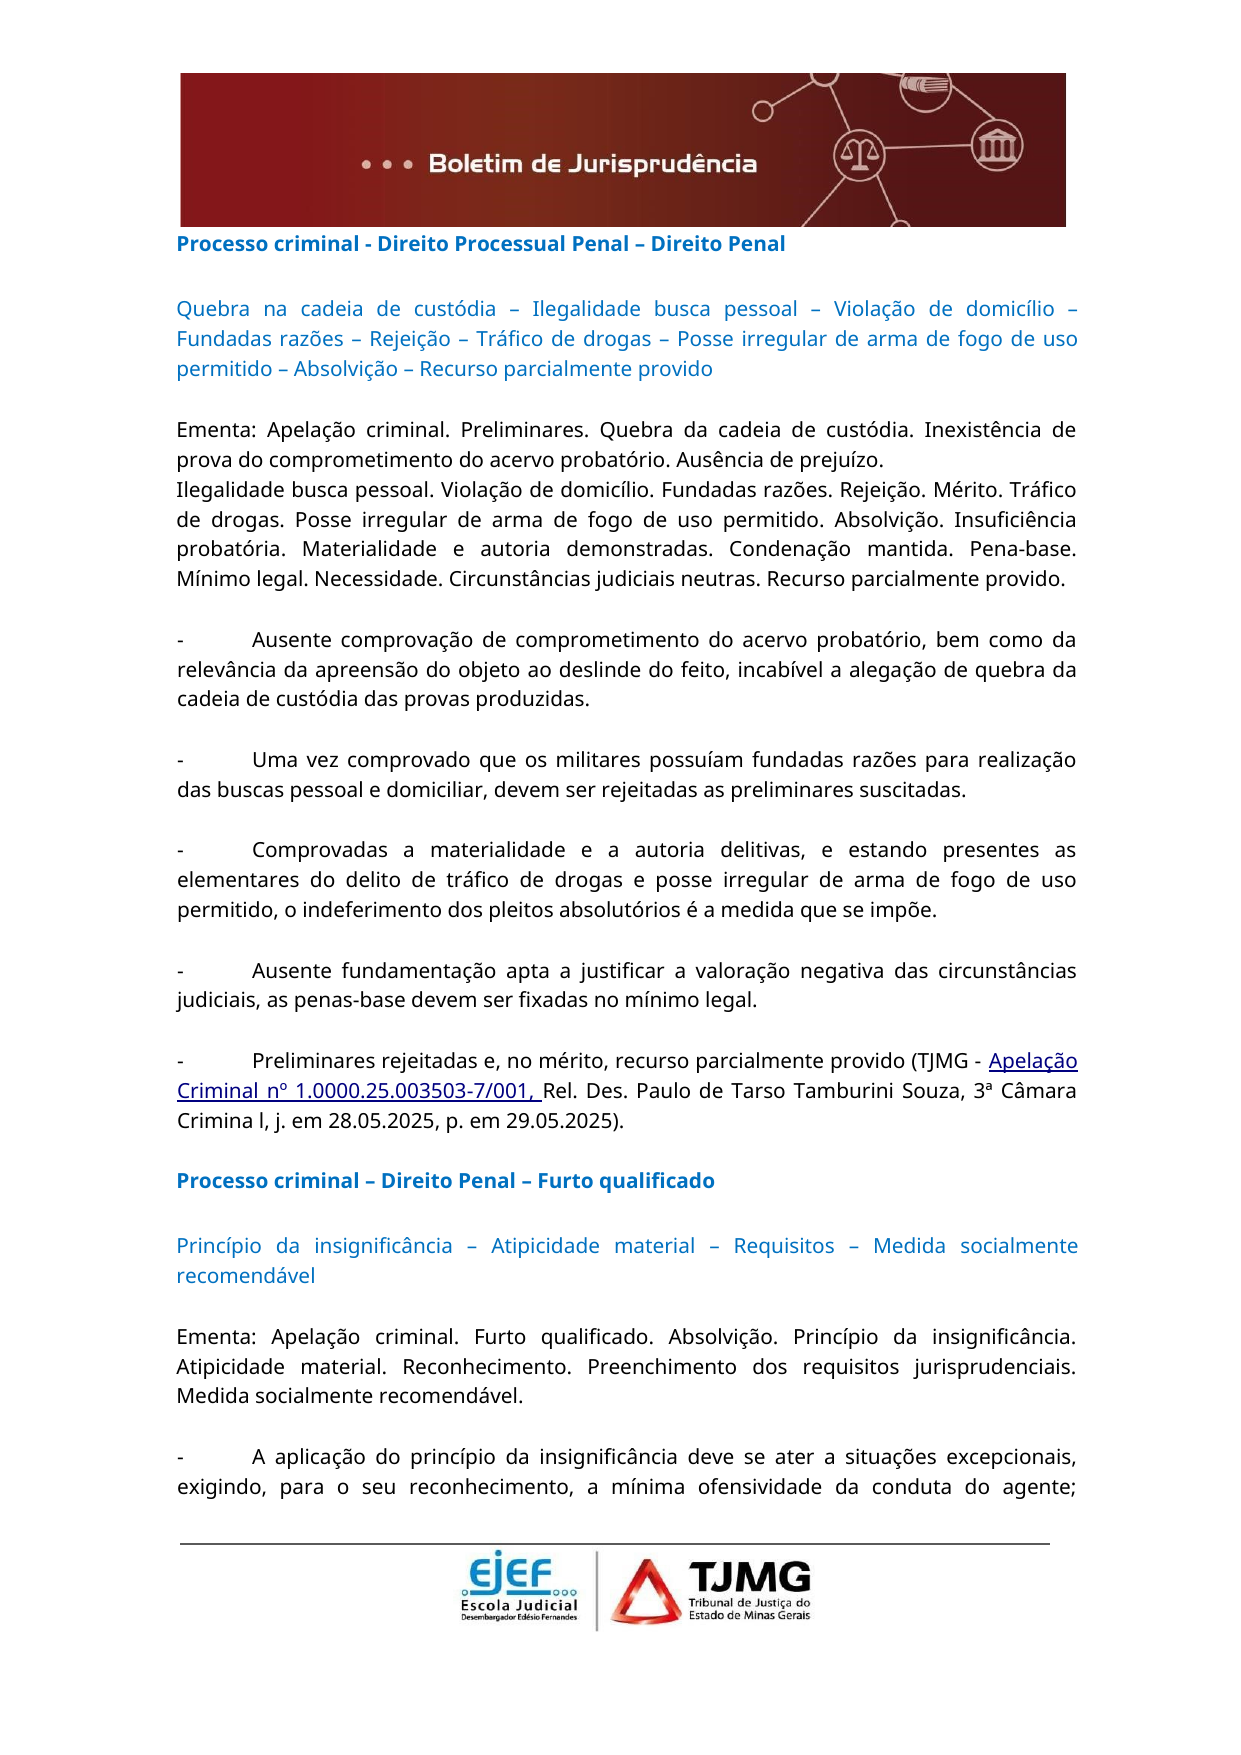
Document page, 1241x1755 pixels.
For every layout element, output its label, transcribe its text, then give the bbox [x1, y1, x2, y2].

text Ilegalidade busca pessoal. Violação de domicílio. Fundadas razões. Rejeição. Mérito. Tráfico de drogas. Posse irregular de arma de fogo de uso permitido. Absolvição. Insuficiência probatória. Materialidade e autoria demonstradas. Condenação mantida. Pena-base. Mínimo legal. Necessidade. Circunstâncias judiciais neutras. Recurso parcialmente provido. [176, 475, 1078, 593]
list Uma vez comprovado que os militares possuíam fundadas razões para realização das buscas pessoal e domiciliar, devem ser rejeitadas as preliminares suscitadas. [177, 745, 1078, 803]
list A aplicação do princípio da insignificância deve se ater a situações excepcionais, exigindo, para o seu reconhecimento, a mínima ofensividade da conduta do agente; [177, 1442, 1078, 1500]
text Ementa: Apelação criminal. Preliminares. Quebra da cadeia de custódia. Inexistência de prova do comprometimento do acervo probatório. Ausência de prejuízo. [176, 415, 1078, 473]
list Preliminares rejeitadas e, no mérito, recurso parcialmente provido (TJMG - Apelação Criminal nº 1.0000.25.003503-7/001, Rel. Des. Paulo de Tarso Tamburini Souza, 3ª Câmara Crimina l, j. em 28.05.2025, p. em 29.05.2025). [177, 1046, 1078, 1134]
list Ausente fundamentação apta a justificar a valoração negativa das circunstâncias judiciais, as penas-base devem ser fixadas no mínimo legal. [177, 956, 1078, 1014]
subtitle Processo criminal - Direito Processual Penal – Direito Penal [176, 229, 1082, 258]
text Quebra na cadeia de custódia – Ilegalidade busca pessoal – Violação de domicílio – Fundadas razões – Rejeição – Tráfico de drogas – Posse irregular de arma de fogo de uso permitido – Absolvição – Recurso parcialmente provido [176, 294, 1080, 382]
text Princípio da insignificância – Atipicidade material – Requisitos – Medida socialmente recomendável [176, 1231, 1080, 1289]
text Ementa: Apelação criminal. Furto qualificado. Absolvição. Princípio da insignificância. Atipicidade material. Reconhecimento. Preenchimento dos requisitos jurisprudenciais. Medida socialmente recomendável. [176, 1322, 1078, 1410]
list Comprovadas a materialidade e a autoria delitivas, e estando presentes as elementares do delito de tráfico de drogas e posse irregular de arma de fogo de uso permitido, o indeferimento dos pleitos absolutórios é a medida que se impõe. [177, 836, 1078, 923]
list Ausente comprovação de comprometimento do acervo probatório, bem como da relevância da apreensão do objeto ao deslinde do feito, incabível a alegação de quebra da cadeia de custódia das provas produzidas. [177, 625, 1078, 713]
subtitle Processo criminal – Direito Penal – Furto qualificado [176, 1166, 1082, 1195]
